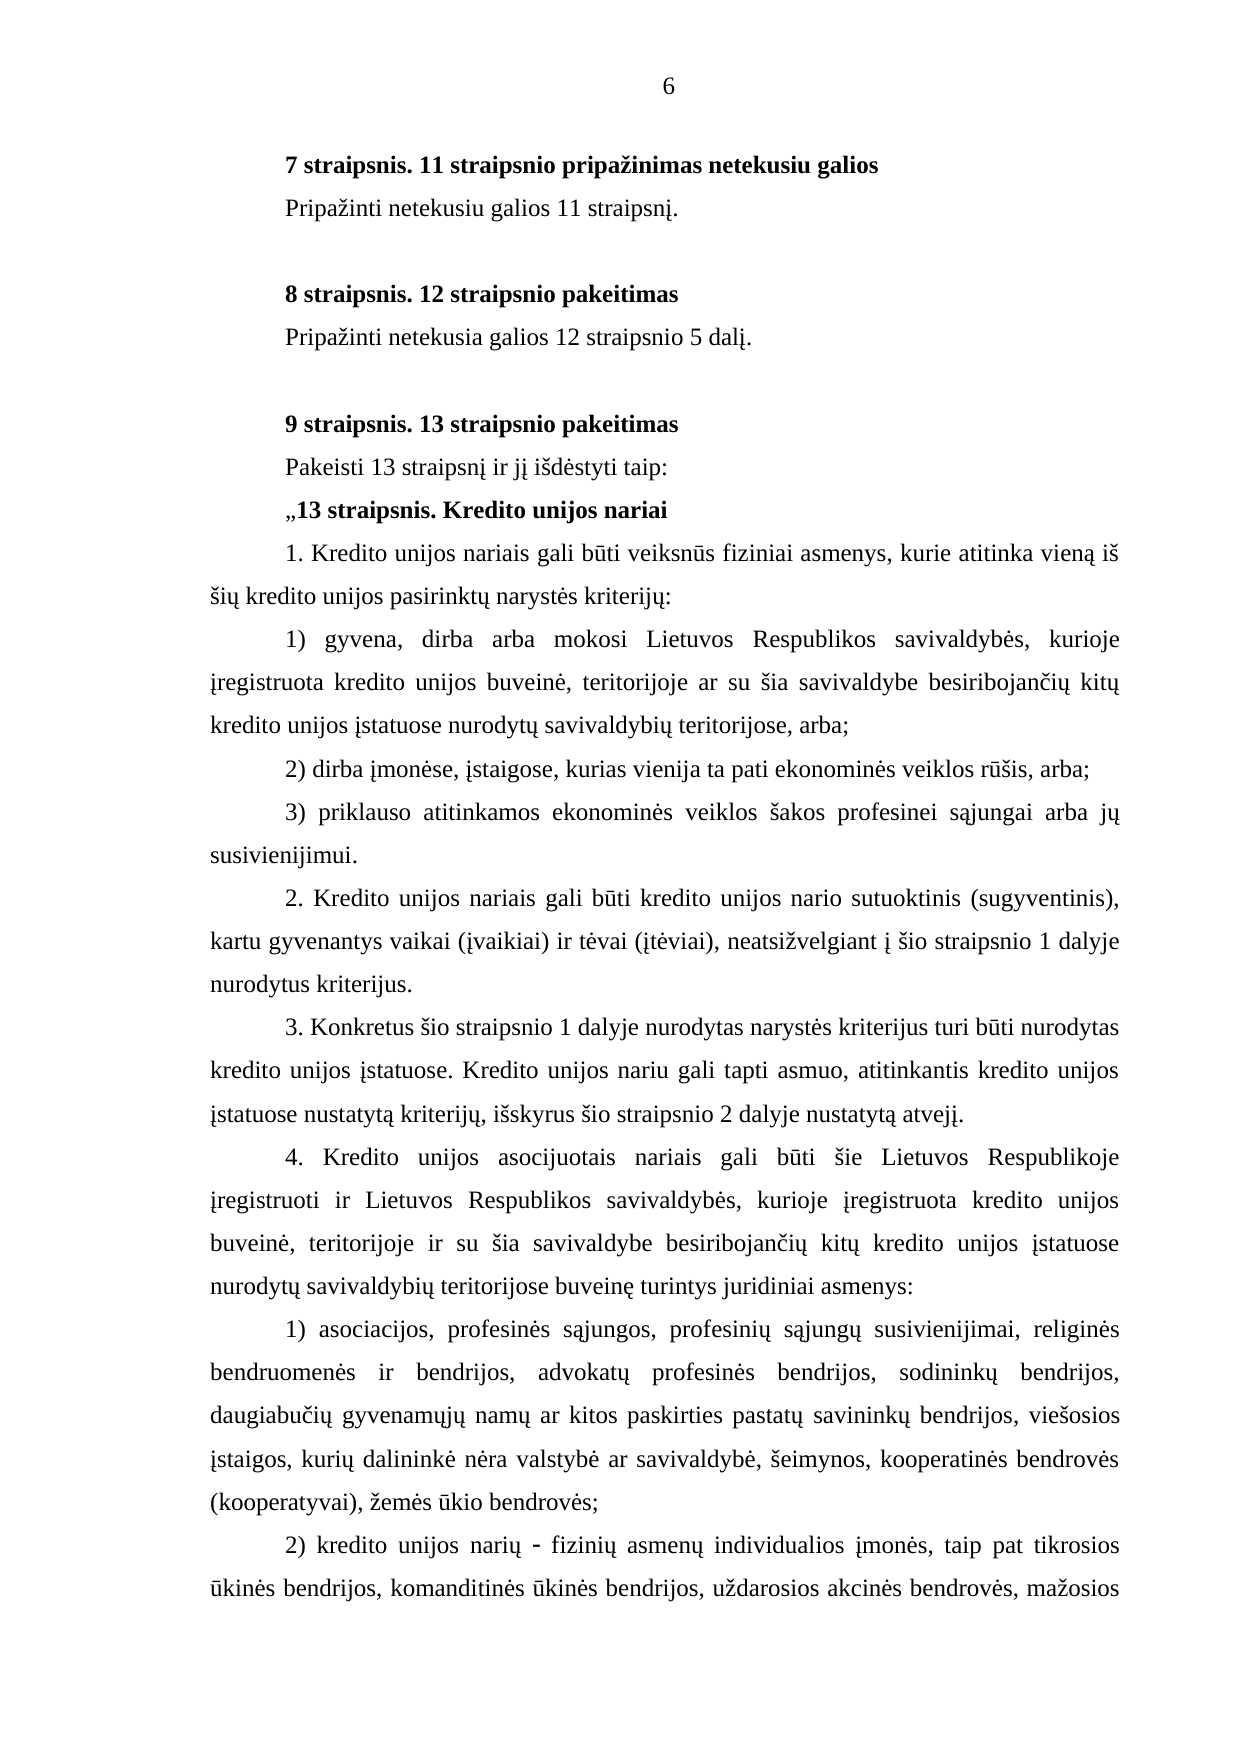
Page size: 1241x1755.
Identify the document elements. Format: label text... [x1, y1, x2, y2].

text 1) gyvena, dirba arba mokosi Lietuvos Respublikos savivaldybės, kurioje įregistruota kredito unijos buveinė, teritorijoje ar su šia savivaldybe besiribojančių kitų kredito unijos įstatuose nurodytų savivaldybių teritorijose, arba; [210, 624, 1120, 739]
text 2. Kredito unijos nariais gali būti kredito unijos nario sutuoktinis (sugyventinis), kartu gyvenantys vaikai (įvaikiai) ir tėvai (įtėviai), neatsižvelgiant į šio straipsnio 1 dalyje nurodytus kriterijus. [210, 883, 1120, 998]
text 2) kredito unijos narių  fizinių asmenų individualios įmonės, taip pat tikrosios ūkinės bendrijos, komanditinės ūkinės bendrijos, uždarosios akcinės bendrovės, mažosios [210, 1530, 1120, 1602]
text Pakeisti 13 straipsnį ir jį išdėstyti taip: [210, 452, 1120, 481]
text Pripažinti netekusia galios 12 straipsnio 5 dalį. [210, 322, 1120, 351]
text 7 straipsnis. 11 straipsnio pripažinimas netekusiu galios [210, 150, 1120, 179]
text „13 straipsnis. Kredito unijos nariai [210, 495, 1120, 524]
text 3. Konkretus šio straipsnio 1 dalyje nurodytas narystės kriterijus turi būti nurodytas kredito unijos įstatuose. Kredito unijos nariu gali tapti asmuo, atitinkantis kredito unijos įstatuose nustatytą kriterijų, išskyrus šio straipsnio 2 dalyje nustatytą atvejį. [210, 1012, 1120, 1127]
text Pripažinti netekusiu galios 11 straipsnį. [210, 193, 1120, 222]
text 1. Kredito unijos nariais gali būti veiksnūs fiziniai asmenys, kurie atitinka vieną iš šių kredito unijos pasirinktų narystės kriterijų: [210, 538, 1120, 610]
text 3) priklauso atitinkamos ekonominės veiklos šakos profesinei sąjungai arba jų susivienijimui. [210, 797, 1120, 869]
text 9 straipsnis. 13 straipsnio pakeitimas [210, 409, 1120, 437]
text 8 straipsnis. 12 straipsnio pakeitimas [210, 279, 1120, 308]
text 2) dirba įmonėse, įstaigose, kurias vienija ta pati ekonominės veiklos rūšis, arba; [210, 754, 1120, 782]
text 4. Kredito unijos asocijuotais nariais gali būti šie Lietuvos Respublikoje įregistruoti ir Lietuvos Respublikos savivaldybės, kurioje įregistruota kredito unijos buveinė, teritorijoje ir su šia savivaldybe besiribojančių kitų kredito unijos įstatuose nurodytų savivaldybių teritorijose buveinę turintys juridiniai asmenys: [210, 1142, 1120, 1300]
text 1) asociacijos, profesinės sąjungos, profesinių sąjungų susivienijimai, religinės bendruomenės ir bendrijos, advokatų profesinės bendrijos, sodininkų bendrijos, daugiabučių gyvenamųjų namų ar kitos paskirties pastatų savininkų bendrijos, viešosios įstaigos, kurių dalininkė nėra valstybė ar savivaldybė, šeimynos, kooperatinės bendrovės (kooperatyvai), žemės ūkio bendrovės; [210, 1314, 1120, 1516]
